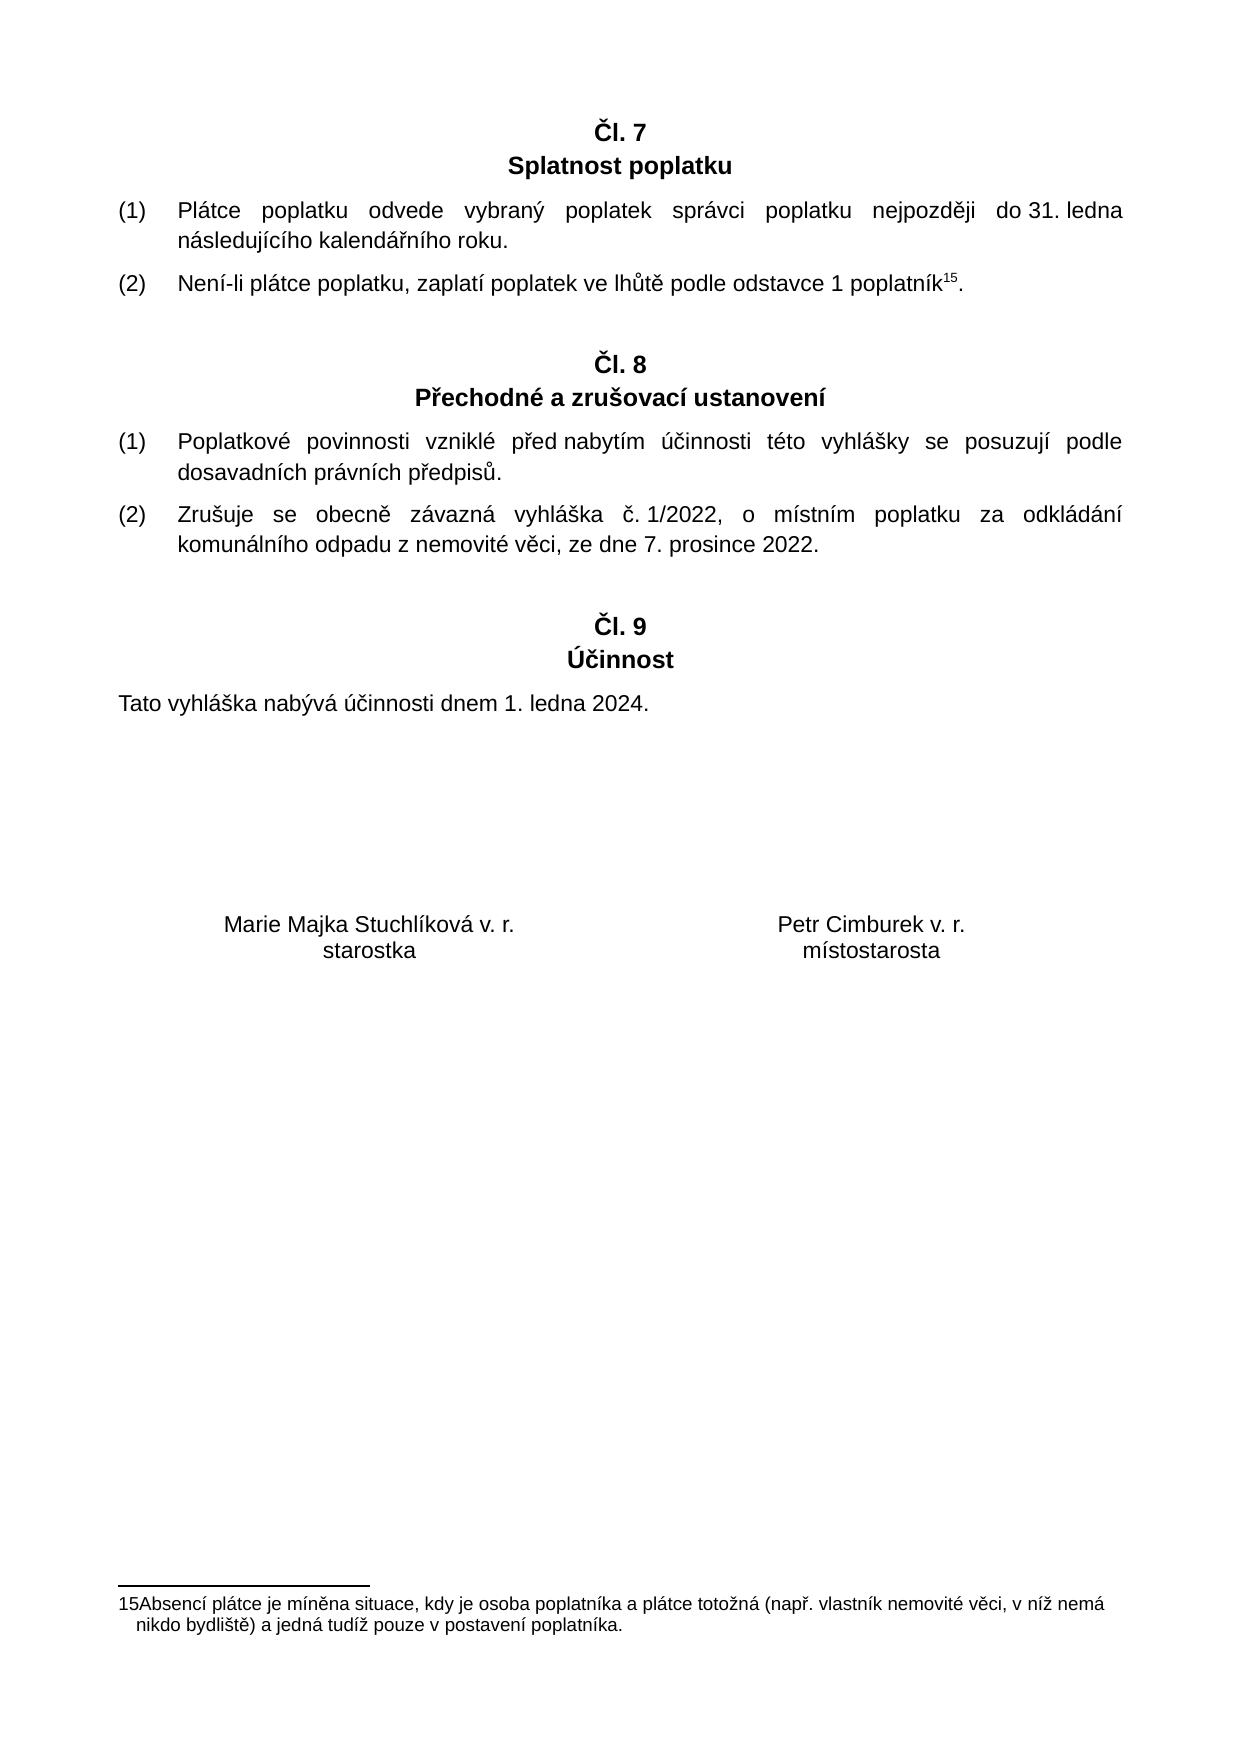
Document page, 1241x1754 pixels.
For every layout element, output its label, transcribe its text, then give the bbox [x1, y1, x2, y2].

text Tato vyhláška nabývá účinnosti dnem 1. ledna 2024. [118, 690, 1122, 717]
table_cell [118, 969, 620, 1087]
table_header Petr Cimburek v. r. místostarosta [620, 851, 1122, 969]
list Poplatkové povinnosti vzniklé před nabytím účinnosti této vyhlášky se posuzují podle dosavadních právních předpisů. [118, 428, 1122, 485]
list Absencí plátce je míněna situace, kdy je osoba poplatníka a plátce totožná (např. vlastník nemovité věci, v níž nemá nikdo bydliště) a jedná tudíž pouze v postavení poplatníka. [118, 1592, 1122, 1635]
list Zrušuje se obecně závazná vyhláška č. 1/2022, o místním poplatku za odkládání komunálního odpadu z nemovité věci, ze dne 7. prosince 2022. [118, 501, 1122, 558]
table_header Marie Majka Stuchlíková v. r. starostka [118, 851, 620, 969]
table_cell [620, 969, 1122, 1087]
list Není-li plátce poplatku, zaplatí poplatek ve lhůtě podle odstavce 1 poplatník. [118, 269, 1122, 296]
subtitle Čl. 7 Splatnost poplatku [118, 118, 1122, 180]
list Plátce poplatku odvede vybraný poplatek správci poplatku nejpozději do 31. ledna následujícího kalendářního roku. [118, 197, 1122, 253]
subtitle Čl. 9 Účinnost [118, 612, 1122, 673]
subtitle Čl. 8 Přechodné a zrušovací ustanovení [118, 350, 1122, 412]
